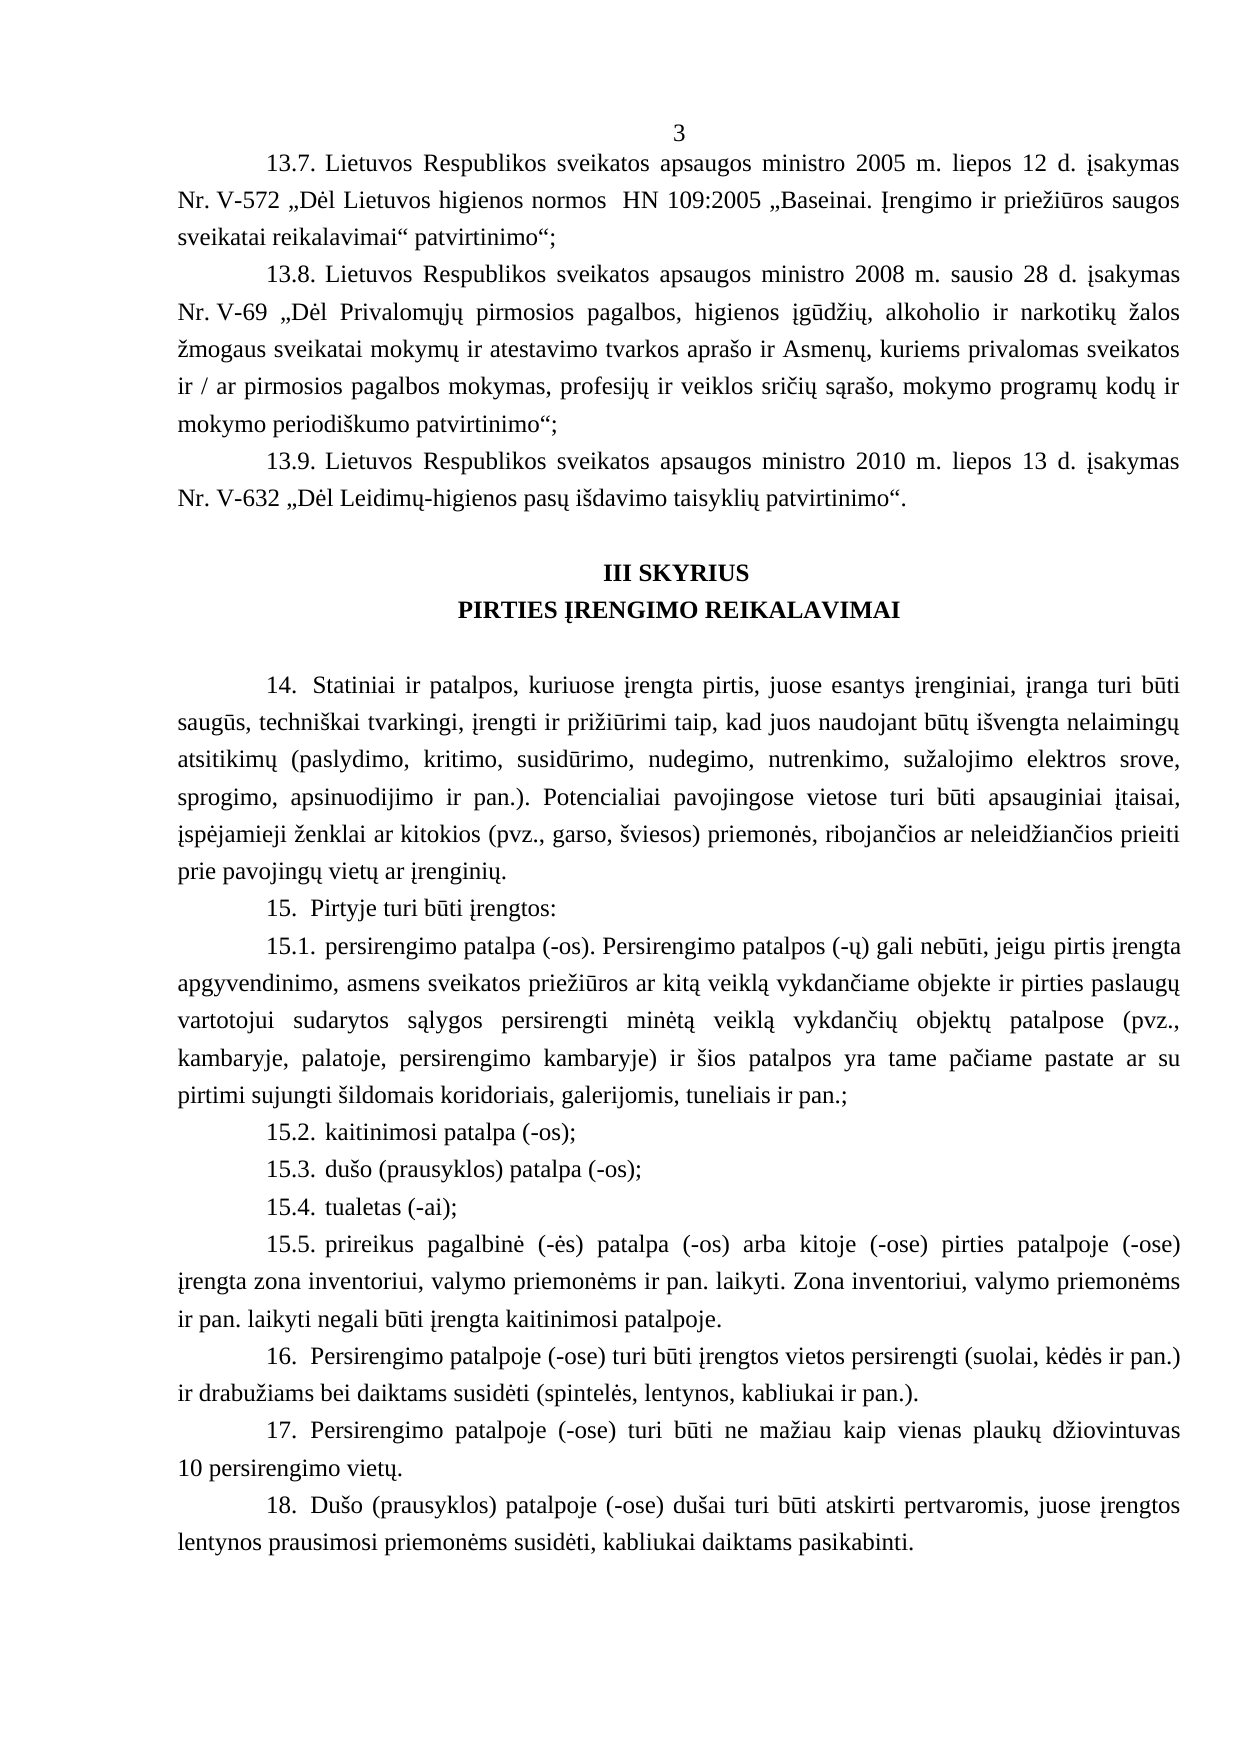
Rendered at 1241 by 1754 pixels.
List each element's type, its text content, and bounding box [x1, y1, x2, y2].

text 14. Statiniai ir patalpos, kuriuose įrengta pirtis, juose esantys įrenginiai, įranga turi būti saugūs, techniškai tvarkingi, įrengti ir prižiūrimi taip, kad juos naudojant būtų išvengta nelaimingų atsitikimų (paslydimo, kritimo, susidūrimo, nudegimo, nutrenkimo, sužalojimo elektros srove, sprogimo, apsinuodijimo ir pan.). Potencialiai pavojingose vietose turi būti apsauginiai įtaisai, įspėjamieji ženklai ar kitokios (pvz., garso, šviesos) priemonės, ribojančios ar neleidžiančios prieiti prie pavojingų vietų ar įrenginių. [177, 670, 1181, 885]
text III SKYRIUS [177, 558, 1181, 587]
text 15.4. tualetas (-ai); [177, 1192, 1181, 1221]
text 16. Persirengimo patalpoje (-ose) turi būti įrengtos vietos persirengti (suolai, kėdės ir pan.) ir drabužiams bei daiktams susidėti (spintelės, lentynos, kabliukai ir pan.). [177, 1341, 1181, 1407]
text 13.8. Lietuvos Respublikos sveikatos apsaugos ministro 2008 m. sausio 28 d. įsakymas Nr. V-69 „Dėl Privalomųjų pirmosios pagalbos, higienos įgūdžių, alkoholio ir narkotikų žalos žmogaus sveikatai mokymų ir atestavimo tvarkos aprašo ir Asmenų, kuriems privalomas sveikatos ir / ar pirmosios pagalbos mokymas, profesijų ir veiklos sričių sąrašo, mokymo programų kodų ir mokymo periodiškumo patvirtinimo“; [177, 259, 1181, 437]
text 15.2. kaitinimosi patalpa (-os); [177, 1117, 1181, 1146]
text 13.9. Lietuvos Respublikos sveikatos apsaugos ministro 2010 m. liepos 13 d. įsakymas Nr. V-632 „Dėl Leidimų-higienos pasų išdavimo taisyklių patvirtinimo“. [177, 446, 1181, 512]
text PIRTIES ĮRENGIMO REIKALAVIMAI [177, 595, 1181, 624]
text 15. Pirtyje turi būti įrengtos: [215, 893, 1181, 922]
text 13.7. Lietuvos Respublikos sveikatos apsaugos ministro 2005 m. liepos 12 d. įsakymas Nr. V-572 „Dėl Lietuvos higienos normos HN 109:2005 „Baseinai. Įrengimo ir priežiūros saugos sveikatai reikalavimai“ patvirtinimo“; [177, 148, 1181, 251]
text 15.1. persirengimo patalpa (-os). Persirengimo patalpos (-ų) gali nebūti, jeigu pirtis įrengta apgyvendinimo, asmens sveikatos priežiūros ar kitą veiklą vykdančiame objekte ir pirties paslaugų vartotojui sudarytos sąlygos persirengti minėtą veiklą vykdančių objektų patalpose (pvz., kambaryje, palatoje, persirengimo kambaryje) ir šios patalpos yra tame pačiame pastate ar su pirtimi sujungti šildomais koridoriais, galerijomis, tuneliais ir pan.; [177, 931, 1181, 1109]
text 17. Persirengimo patalpoje (-ose) turi būti ne mažiau kaip vienas plaukų džiovintuvas 10 persirengimo vietų. [177, 1416, 1181, 1482]
text 15.3. dušo (prausyklos) patalpa (-os); [177, 1154, 1181, 1183]
text 18. Dušo (prausyklos) patalpoje (-ose) dušai turi būti atskirti pertvaromis, juose įrengtos lentynos prausimosi priemonėms susidėti, kabliukai daiktams pasikabinti. [177, 1490, 1181, 1556]
text 15.5. prireikus pagalbinė (-ės) patalpa (-os) arba kitoje (-ose) pirties patalpoje (-ose) įrengta zona inventoriui, valymo priemonėms ir pan. laikyti. Zona inventoriui, valymo priemonėms ir pan. laikyti negali būti įrengta kaitinimosi patalpoje. [177, 1229, 1181, 1332]
